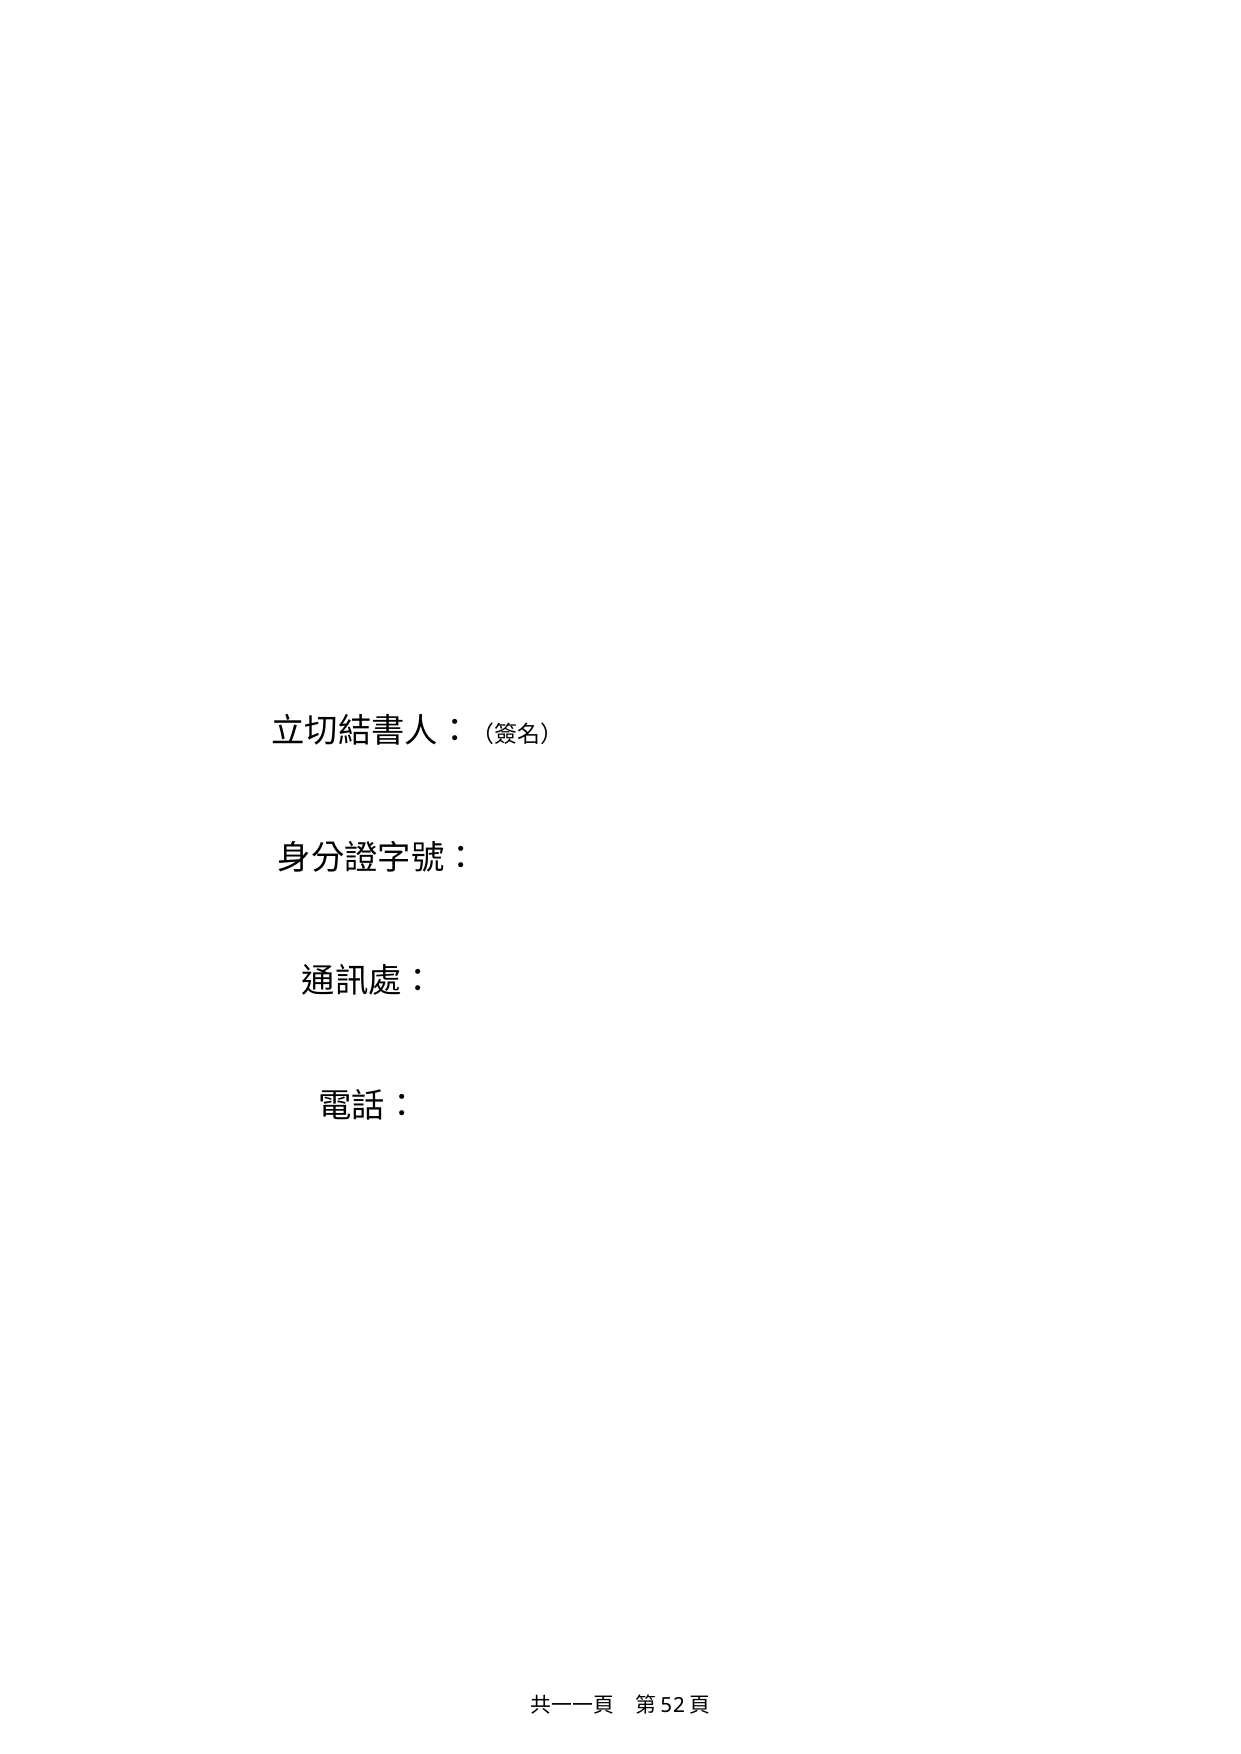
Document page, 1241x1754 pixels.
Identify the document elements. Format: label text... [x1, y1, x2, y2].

text 通訊處： [118, 936, 1122, 999]
text 身分證字號： [118, 811, 1122, 874]
text 電話： [118, 1061, 1122, 1124]
text 立切結書人：（簽名） [118, 686, 1122, 749]
